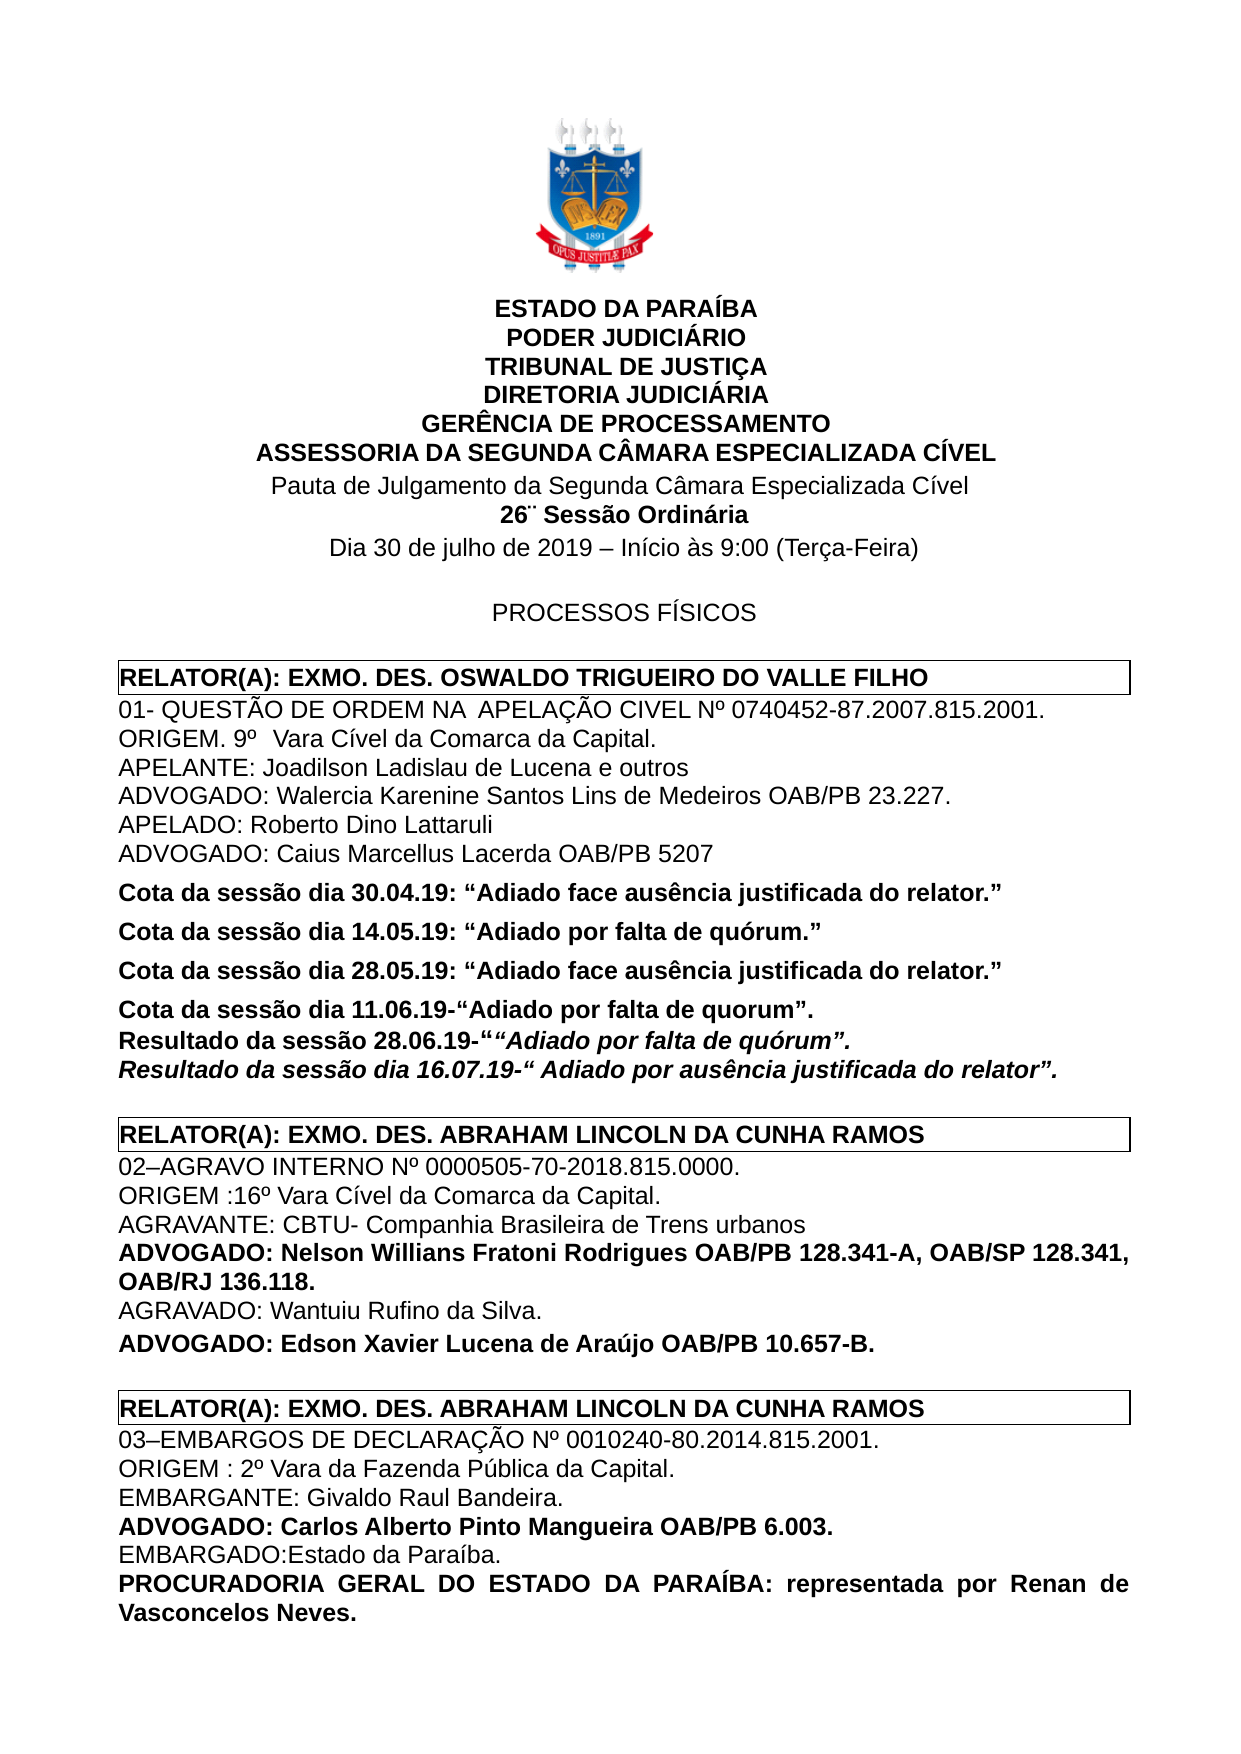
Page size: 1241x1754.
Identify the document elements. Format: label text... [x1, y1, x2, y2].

text Pauta de Julgamento da Segunda Câmara Especializada Cível [118, 471, 1122, 499]
text PROCESSOS FÍSICOS [118, 598, 1131, 627]
text PROCURADORIA GERAL DO ESTADO DA PARAÍBA: representada por Renan de Vasconcelos Neves. [118, 1569, 1131, 1627]
text 26¨ Sessão Ordinária [118, 499, 1131, 528]
text EMBARGADO:Estado da Paraíba. [118, 1540, 1131, 1569]
text TRIBUNAL DE JUSTIÇA [47, 352, 1205, 380]
text Cota da sessão dia 14.05.19: “Adiado por falta de quórum.” [118, 917, 1131, 946]
text RELATOR(A): EXMO. DES. ABRAHAM LINCOLN DA CUNHA RAMOS [119, 1118, 1129, 1151]
text APELADO: Roberto Dino Lattaruli [118, 810, 1131, 839]
text ADVOGADO: Edson Xavier Lucena de Araújo OAB/PB 10.657-B. [118, 1329, 1131, 1357]
text Cota da sessão dia 30.04.19: “Adiado face ausência justificada do relator.” [118, 878, 1131, 907]
text DIRETORIA JUDICIÁRIA [47, 380, 1205, 409]
text AGRAVANTE: CBTU- Companhia Brasileira de Trens urbanos [118, 1209, 1131, 1238]
text GERÊNCIA DE PROCESSAMENTO [47, 409, 1205, 438]
text 01- QUESTÃO DE ORDEM NA APELAÇÃO CIVEL Nº 0740452-87.2007.815.2001. [118, 695, 1131, 724]
text 03–EMBARGOS DE DECLARAÇÃO Nº 0010240-80.2014.815.2001. [118, 1425, 1131, 1454]
text RELATOR(A): EXMO. DES. OSWALDO TRIGUEIRO DO VALLE FILHO [119, 661, 1129, 694]
text ADVOGADO: Caius Marcellus Lacerda OAB/PB 5207 [118, 839, 1131, 867]
text Resultado da sessão 28.06.19-““Adiado por falta de quórum”. [118, 1024, 1131, 1055]
text RELATOR(A): EXMO. DES. ABRAHAM LINCOLN DA CUNHA RAMOS [119, 1391, 1129, 1424]
text ADVOGADO: Nelson Willians Fratoni Rodrigues OAB/PB 128.341-A, OAB/SP 128.341, OAB/RJ 136.118. [118, 1238, 1131, 1296]
text APELANTE: Joadilson Ladislau de Lucena e outros [118, 752, 1131, 781]
text ORIGEM : 2º Vara da Fazenda Pública da Capital. [118, 1454, 1131, 1483]
text ASSESSORIA DA SEGUNDA CÂMARA ESPECIALIZADA CÍVEL [47, 438, 1205, 467]
text AGRAVADO: Wantuiu Rufino da Silva. [118, 1296, 1131, 1324]
text Cota da sessão dia 11.06.19-“Adiado por falta de quorum”. [118, 995, 1131, 1024]
text 02–AGRAVO INTERNO Nº 0000505-70-2018.815.0000. [118, 1152, 1131, 1181]
text ADVOGADO: Carlos Alberto Pinto Mangueira OAB/PB 6.003. [118, 1512, 1131, 1540]
text ORIGEM. 9º Vara Cível da Comarca da Capital. [118, 724, 1131, 752]
text ADVOGADO: Walercia Karenine Santos Lins de Medeiros OAB/PB 23.227. [118, 781, 1131, 810]
text ESTADO DA PARAÍBA [47, 294, 1205, 323]
text Cota da sessão dia 28.05.19: “Adiado face ausência justificada do relator.” [118, 956, 1131, 985]
text EMBARGANTE: Givaldo Raul Bandeira. [118, 1483, 1131, 1512]
text Dia 30 de julho de 2019 – Início às 9:00 (Terça-Feira) [118, 532, 1131, 561]
text ORIGEM :16º Vara Cível da Comarca da Capital. [118, 1181, 1131, 1209]
text PODER JUDICIÁRIO [47, 323, 1205, 352]
text Resultado da sessão dia 16.07.19-“ Adiado por ausência justificada do relator”. [118, 1055, 1131, 1084]
